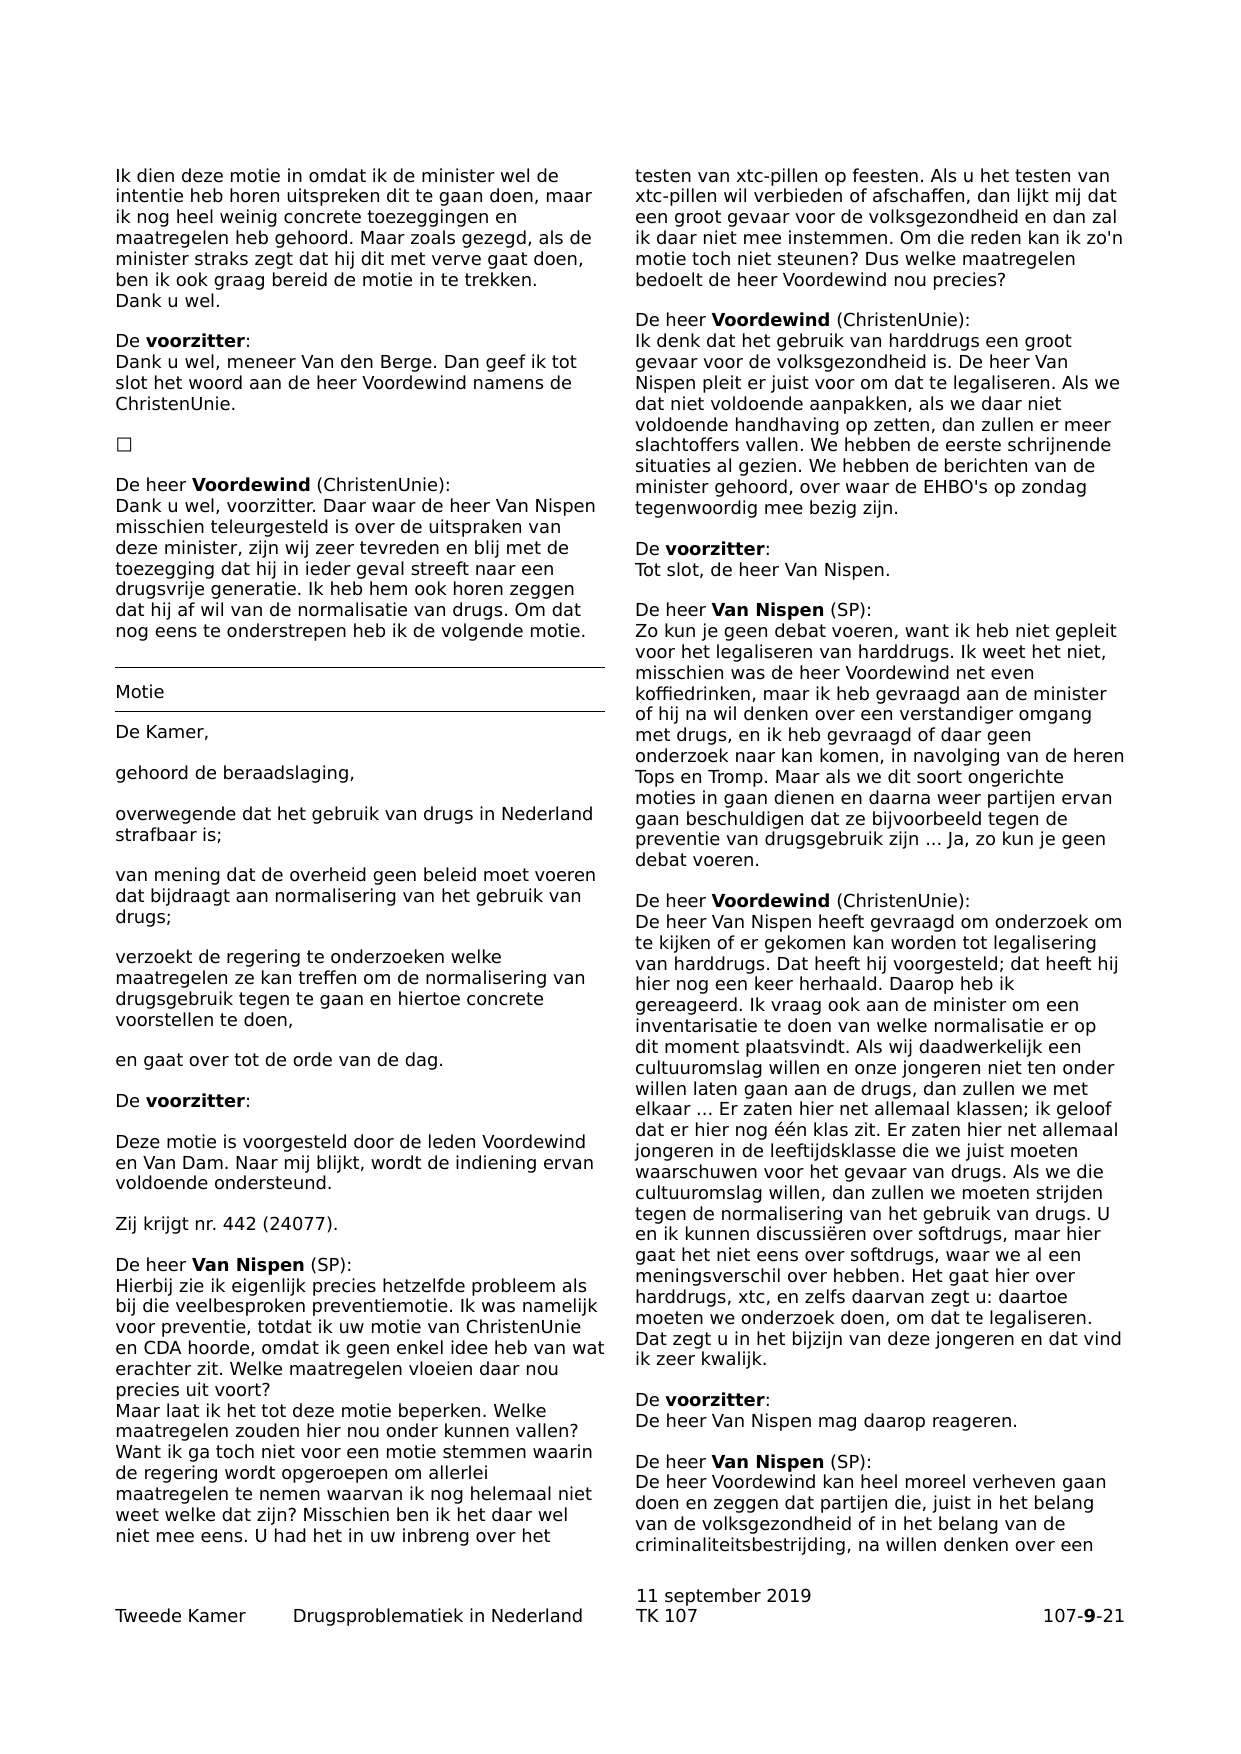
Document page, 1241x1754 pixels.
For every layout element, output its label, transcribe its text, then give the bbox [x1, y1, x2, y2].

text Zij krijgt nr. 442 (24077). [115, 1214, 605, 1235]
text De Kamer, [115, 722, 605, 743]
text Maar laat ik het tot deze motie beperken. Welke maatregelen zouden hier nou onder kunnen vallen? Want ik ga toch niet voor een motie stemmen waarin de regering wordt opgeroepen om allerlei maatregelen te nemen waarvan ik nog helemaal niet weet welke dat zijn? Misschien ben ik het daar wel niet mee eens. U had het in uw inbreng over het [115, 1400, 605, 1546]
text overwegende dat het gebruik van drugs in Nederland strafbaar is; [115, 804, 605, 845]
text Hierbij zie ik eigenlijk precies hetzelfde probleem als bij die veelbesproken preventiemotie. Ik was namelijk voor preventie, totdat ik uw motie van ChristenUnie en CDA hoorde, omdat ik geen enkel idee heb van wat erachter zit. Welke maatregelen vloeien daar nou precies uit voort? [115, 1275, 605, 1400]
text Dank u wel. [115, 290, 605, 311]
text De voorzitter: [635, 1390, 1125, 1411]
text De heer Van Nispen (SP): [635, 1451, 1125, 1472]
text De voorzitter: [115, 331, 605, 352]
text Dank u wel, voorzitter. Daar waar de heer Van Nispen misschien teleurgesteld is over de uitspraken van deze minister, zijn wij zeer tevreden en blij met de toezegging dat hij in ieder geval streeft naar een drugsvrije generatie. Ik heb hem ook horen zeggen dat hij af wil van de normalisatie van drugs. Om dat nog eens te onderstrepen heb ik de volgende motie. [115, 496, 605, 642]
text ⬜ [115, 434, 605, 455]
text De heer Van Nispen (SP): [635, 600, 1125, 621]
text Dank u wel, meneer Van den Berge. Dan geef ik tot slot het woord aan de heer Voordewind namens de ChristenUnie. [115, 352, 605, 414]
text De heer Van Nispen mag daarop reageren. [635, 1411, 1125, 1431]
text De voorzitter: [115, 1091, 605, 1112]
text De voorzitter: [635, 538, 1125, 559]
text Ik denk dat het gebruik van harddrugs een groot gevaar voor de volksgezondheid is. De heer Van Nispen pleit er juist voor om dat te legaliseren. Als we dat niet voldoende aanpakken, als we daar niet voldoende handhaving op zetten, dan zullen er meer slachtoffers vallen. We hebben de eerste schrijnende situaties al gezien. We hebben de berichten van de minister gehoord, over waar de EHBO's op zondag tegenwoordig mee bezig zijn. [635, 331, 1125, 518]
text Ik dien deze motie in omdat ik de minister wel de intentie heb horen uitspreken dit te gaan doen, maar ik nog heel weinig concrete toezeggingen en maatregelen heb gehoord. Maar zoals gezegd, als de minister straks zegt dat hij dit met verve gaat doen, ben ik ook graag bereid de motie in te trekken. [115, 165, 605, 290]
text De heer Van Nispen (SP): [115, 1255, 605, 1275]
text Zo kun je geen debat voeren, want ik heb niet gepleit voor het legaliseren van harddrugs. Ik weet het niet, misschien was de heer Voordewind net even koffiedrinken, maar ik heb gevraagd aan de minister of hij na wil denken over een verstandiger omgang met drugs, en ik heb gevraagd of daar geen onderzoek naar kan komen, in navolging van de heren Tops en Tromp. Maar als we dit soort ongerichte moties in gaan dienen en daarna weer partijen ervan gaan beschuldigen dat ze bijvoorbeeld tegen de preventie van drugsgebruik zijn ... Ja, zo kun je geen debat voeren. [635, 621, 1125, 871]
text De heer Voordewind (ChristenUnie): [635, 891, 1125, 912]
text gehoord de beraadslaging, [115, 763, 605, 784]
text Motie [115, 682, 605, 702]
text testen van xtc-pillen op feesten. Als u het testen van xtc-pillen wil verbieden of afschaffen, dan lijkt mij dat een groot gevaar voor de volksgezondheid en dan zal ik daar niet mee instemmen. Om die reden kan ik zo'n motie toch niet steunen? Dus welke maatregelen bedoelt de heer Voordewind nou precies? [635, 165, 1125, 290]
text en gaat over tot de orde van de dag. [115, 1050, 605, 1071]
text De heer Voordewind (ChristenUnie): [635, 310, 1125, 331]
text De heer Voordewind (ChristenUnie): [115, 475, 605, 496]
text De heer Van Nispen heeft gevraagd om onderzoek om te kijken of er gekomen kan worden tot legalisering van harddrugs. Dat heeft hij voorgesteld; dat heeft hij hier nog een keer herhaald. Daarop heb ik gereageerd. Ik vraag ook aan de minister om een inventarisatie te doen van welke normalisatie er op dit moment plaatsvindt. Als wij daadwerkelijk een cultuuromslag willen en onze jongeren niet ten onder willen laten gaan aan de drugs, dan zullen we met elkaar ... Er zaten hier net allemaal klassen; ik geloof dat er hier nog één klas zit. Er zaten hier net allemaal jongeren in de leeftijdsklasse die we juist moeten waarschuwen voor het gevaar van drugs. Als we die cultuuromslag willen, dan zullen we moeten strijden tegen de normalisering van het gebruik van drugs. U en ik kunnen discussiëren over softdrugs, maar hier gaat het niet eens over softdrugs, waar we al een meningsverschil over hebben. Het gaat hier over harddrugs, xtc, en zelfs daarvan zegt u: daartoe moeten we onderzoek doen, om dat te legaliseren. Dat zegt u in het bijzijn van deze jongeren en dat vind ik zeer kwalijk. [635, 912, 1125, 1370]
text van mening dat de overheid geen beleid moet voeren dat bijdraagt aan normalisering van het gebruik van drugs; [115, 865, 605, 927]
text Deze motie is voorgesteld door de leden Voordewind en Van Dam. Naar mij blijkt, wordt de indiening ervan voldoende ondersteund. [115, 1132, 605, 1194]
text verzoekt de regering te onderzoeken welke maatregelen ze kan treffen om de normalisering van drugsgebruik tegen te gaan en hiertoe concrete voorstellen te doen, [115, 947, 605, 1030]
text De heer Voordewind kan heel moreel verheven gaan doen en zeggen dat partijen die, juist in het belang van de volksgezondheid of in het belang van de criminaliteitsbestrijding, na willen denken over een [635, 1472, 1125, 1556]
text Tot slot, de heer Van Nispen. [635, 559, 1125, 580]
